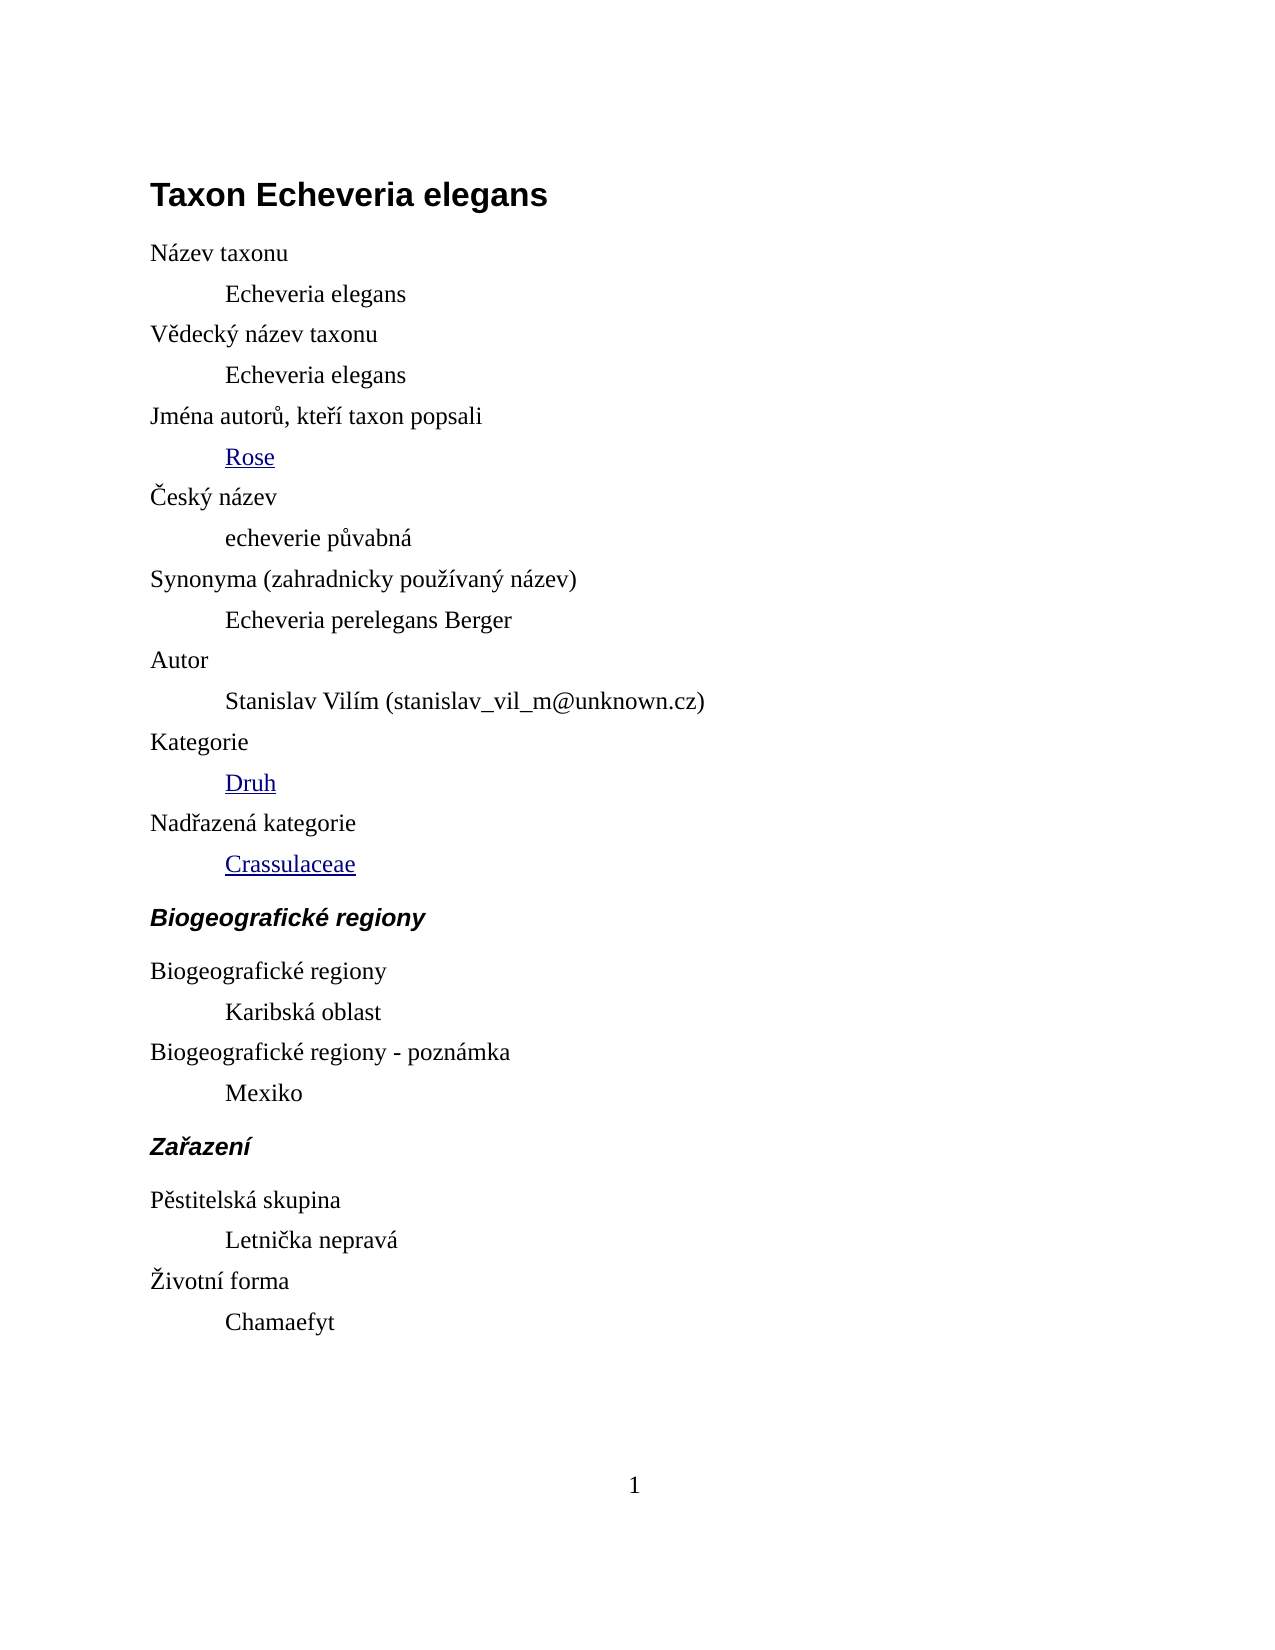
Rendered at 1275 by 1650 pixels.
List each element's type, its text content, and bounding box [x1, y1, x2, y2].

text Jména autorů, kteří taxon popsali [150, 401, 1125, 430]
text Druh [225, 768, 1125, 796]
text Letnička nepravá [225, 1226, 1125, 1254]
text Biogeografické regiony - poznámka [150, 1037, 1125, 1066]
text Chamaefyt [225, 1307, 1125, 1336]
text Echeveria perelegans Berger [225, 605, 1125, 633]
text Karibská oblast [225, 997, 1125, 1025]
subtitle Taxon Echeveria elegans [150, 175, 1125, 214]
text Echeveria elegans [225, 279, 1125, 308]
text Crassulaceae [225, 849, 1125, 878]
text Autor [150, 645, 1125, 674]
text Název taxonu [150, 238, 1125, 267]
text Nadřazená kategorie [150, 808, 1125, 837]
text Stanislav Vilím (stanislav_vil_m@unknown.cz) [225, 686, 1125, 715]
text Pěstitelská skupina [150, 1185, 1125, 1213]
subtitle Zařazení [150, 1132, 1125, 1160]
text echeverie půvabná [225, 523, 1125, 552]
text Biogeografické regiony [150, 956, 1125, 984]
subtitle Biogeografické regiony [150, 903, 1125, 931]
text Synonyma (zahradnicky používaný název) [150, 564, 1125, 593]
text Rose [225, 442, 1125, 471]
text Mexiko [225, 1078, 1125, 1107]
text Vědecký název taxonu [150, 319, 1125, 348]
text Český název [150, 482, 1125, 511]
text Kategorie [150, 727, 1125, 756]
text Životní forma [150, 1266, 1125, 1295]
text Echeveria elegans [225, 360, 1125, 389]
